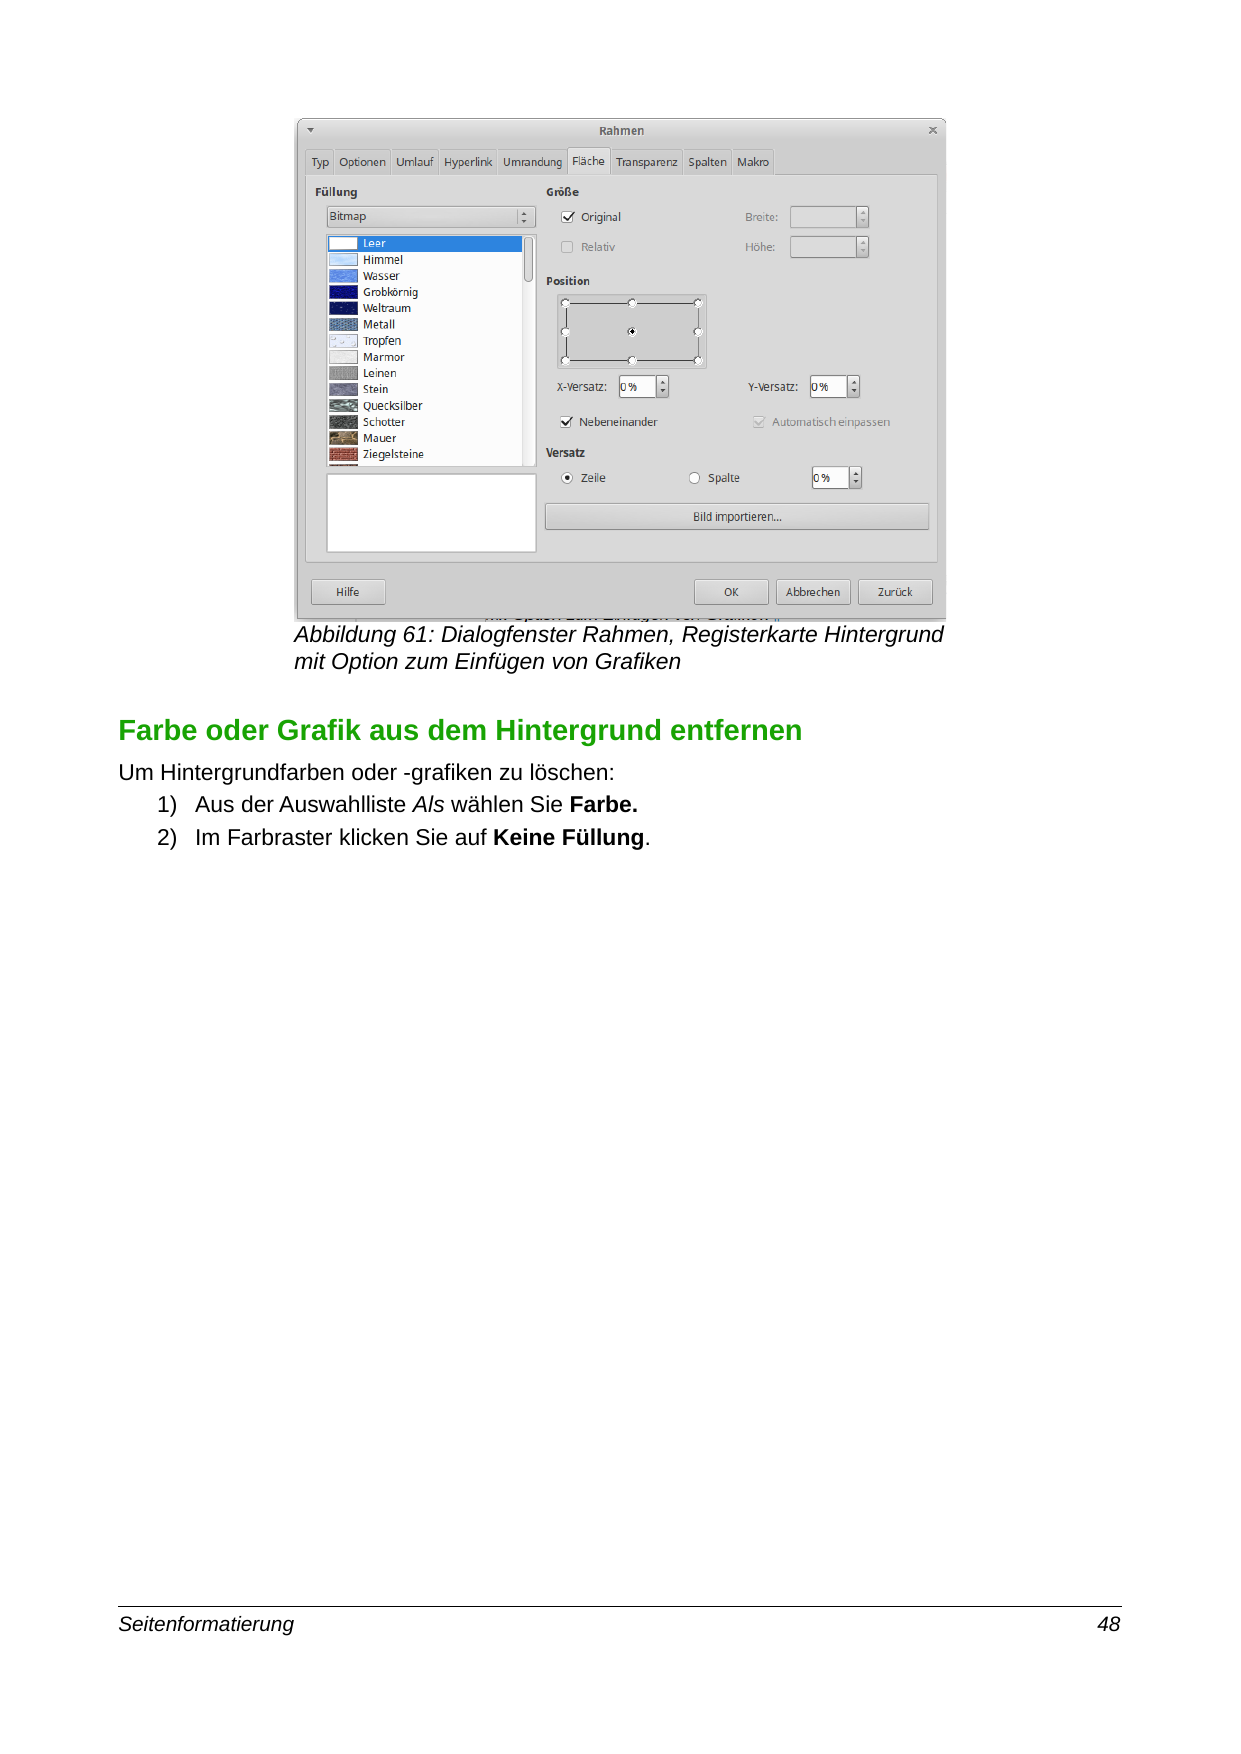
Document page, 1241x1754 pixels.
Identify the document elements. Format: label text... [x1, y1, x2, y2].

text Abbildung 61: Dialogfenster Rahmen, Registerkarte Hintergrund mit Option zum Einfügen von Grafiken [294, 622, 946, 674]
list Im Farbraster klicken Sie auf Keine Füllung. [177, 824, 1122, 850]
list Aus der Auswahlliste Als wählen Sie Farbe. [177, 791, 1122, 818]
subtitle Farbe oder Grafik aus dem Hintergrund entfernen [118, 713, 1122, 746]
picture [294, 118, 947, 622]
list Um Hintergrundfarben oder -grafiken zu löschen: [118, 758, 1122, 785]
